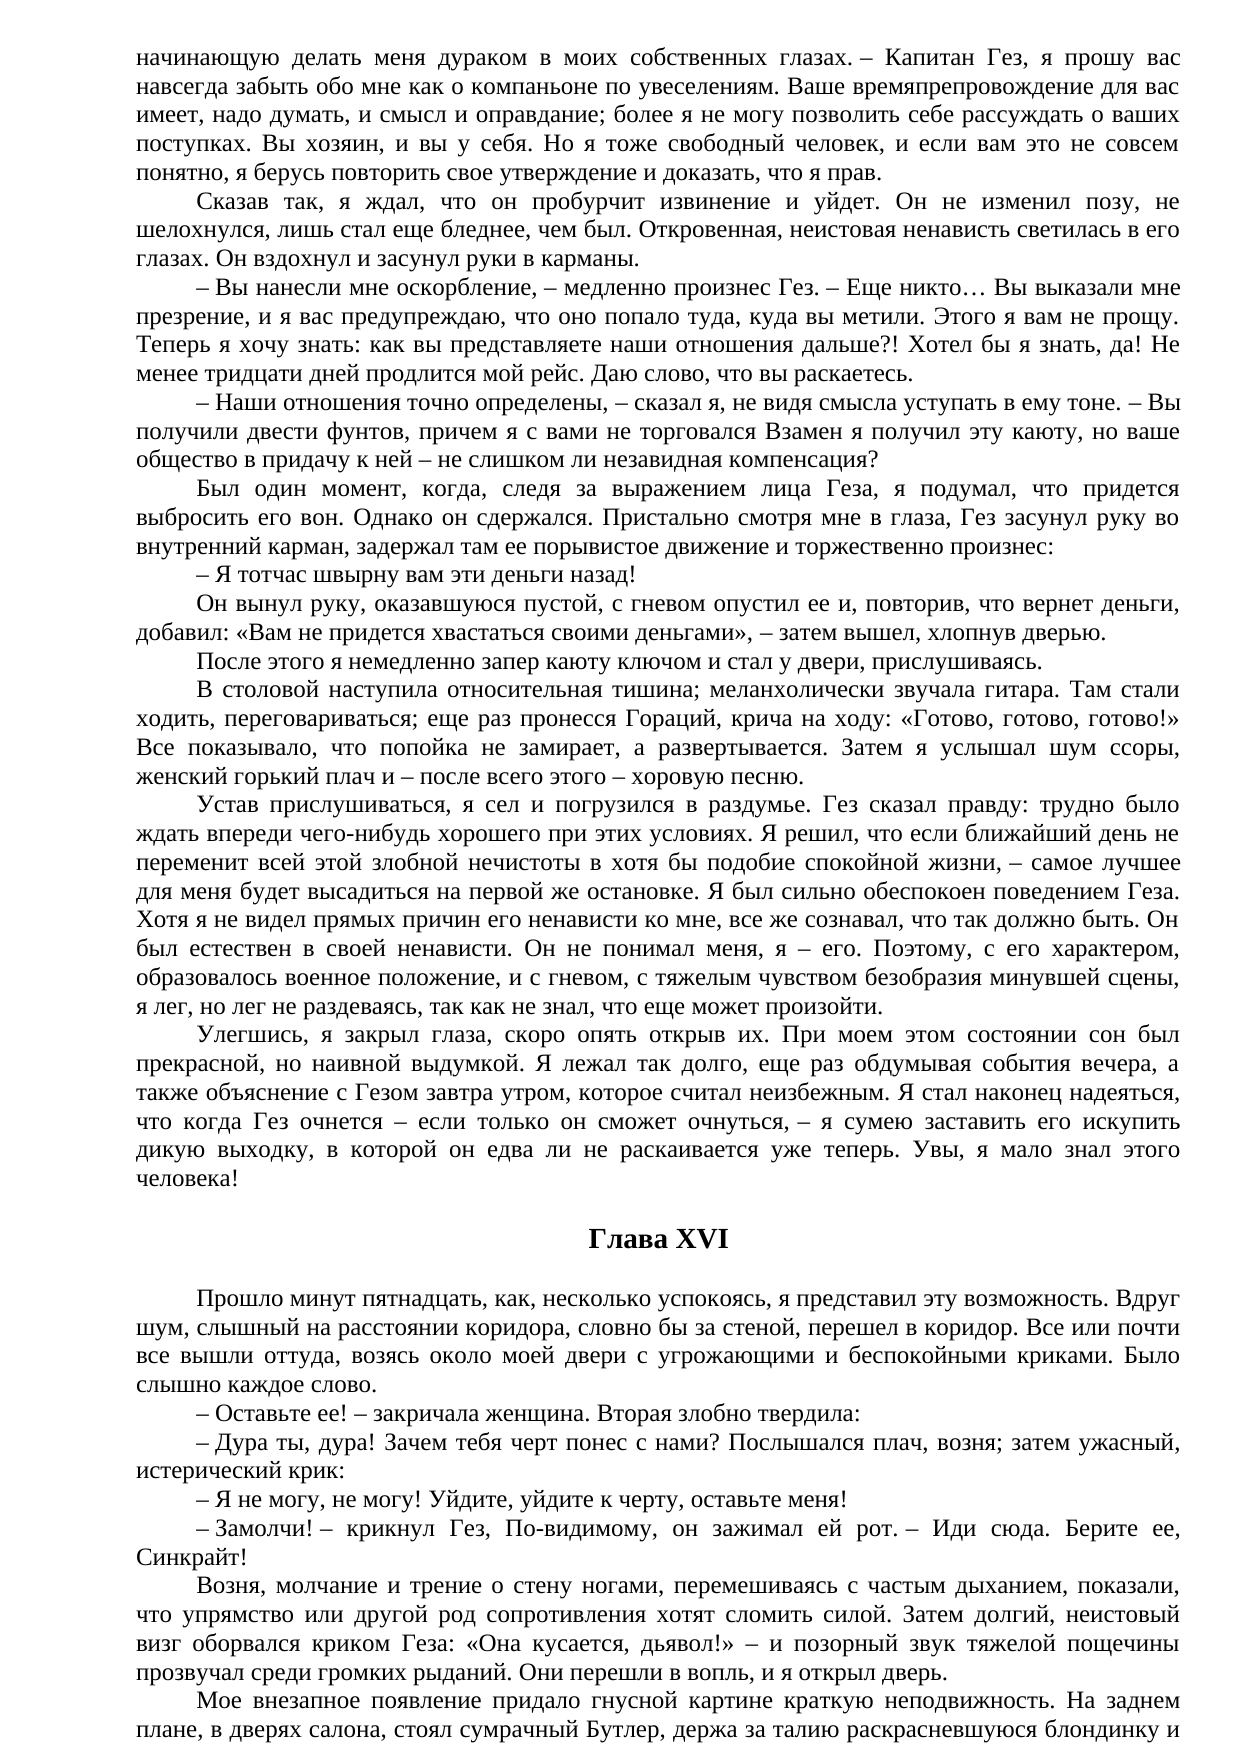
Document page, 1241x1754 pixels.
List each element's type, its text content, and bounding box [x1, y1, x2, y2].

text – Замолчи! – крикнул Гез, По-видимому, он зажимал ей рот. – Иди сюда. Берите ее, Синкрайт! [136, 1513, 1181, 1571]
subtitle Глава XVI [136, 1221, 1181, 1254]
text – Оставьте ее! – закричала женщина. Вторая злобно твердила: [136, 1398, 1181, 1427]
text Сказав так, я ждал, что он пробурчит извинение и уйдет. Он не изменил позу, не шелохнулся, лишь стал еще бледнее, чем был. Откровенная, неистовая ненависть светилась в его глазах. Он вздохнул и засунул руки в карманы. [136, 186, 1181, 272]
text – Наши отношения точно определены, – сказал я, не видя смысла уступать в ему тоне. – Вы получили двести фунтов, причем я с вами не торговался Взамен я получил эту каюту, но ваше общество в придачу к ней – не слишком ли незавидная компенсация? [136, 387, 1181, 473]
text Улегшись, я закрыл глаза, скоро опять открыв их. При моем этом состоянии сон был прекрасной, но наивной выдумкой. Я лежал так долго, еще раз обдумывая события вечера, а также объяснение с Гезом завтра утром, которое считал неизбежным. Я стал наконец надеяться, что когда Гез очнется – если только он сможет очнуться, – я сумею заставить его искупить дикую выходку, в которой он едва ли не раскаивается уже теперь. Увы, я мало знал этого человека! [136, 1019, 1181, 1192]
text – Я тотчас швырну вам эти деньги назад! [136, 559, 1181, 588]
text – Я не могу, не могу! Уйдите, уйдите к черту, оставьте меня! [136, 1484, 1181, 1513]
text Возня, молчание и трение о стену ногами, перемешиваясь с частым дыханием, показали, что упрямство или другой род сопротивления хотят сломить силой. Затем долгий, неистовый визг оборвался криком Геза: «Она кусается, дьявол!» – и позорный звук тяжелой пощечины прозвучал среди громких рыданий. Они перешли в вопль, и я открыл дверь. [136, 1571, 1181, 1686]
text В столовой наступила относительная тишина; меланхолически звучала гитара. Там стали ходить, переговариваться; еще раз пронесся Гораций, крича на ходу: «Готово, готово, готово!» Все показывало, что попойка не замирает, а развертывается. Затем я услышал шум ссоры, женский горький плач и – после всего этого – хоровую песню. [136, 674, 1181, 789]
text начинающую делать меня дураком в моих собственных глазах. – Капитан Гез, я прошу вас навсегда забыть обо мне как о компаньоне по увеселениям. Ваше времяпрепровождение для вас имеет, надо думать, и смысл и оправдание; более я не могу позволить себе рассуждать о ваших поступках. Вы хозяин, и вы у себя. Но я тоже свободный человек, и если вам это не совсем понятно, я берусь повторить свое утверждение и доказать, что я прав. [136, 42, 1181, 186]
text Он вынул руку, оказавшуюся пустой, с гневом опустил ее и, повторив, что вернет деньги, добавил: «Вам не придется хвастаться своими деньгами», – затем вышел, хлопнув дверью. [136, 588, 1181, 646]
text – Дура ты, дура! Зачем тебя черт понес с нами? Послышался плач, возня; затем ужасный, истерический крик: [136, 1427, 1181, 1484]
text Устав прислушиваться, я сел и погрузился в раздумье. Гез сказал правду: трудно было ждать впереди чего-нибудь хорошего при этих условиях. Я решил, что если ближайший день не переменит всей этой злобной нечистоты в хотя бы подобие спокойной жизни, – самое лучшее для меня будет высадиться на первой же остановке. Я был сильно обеспокоен поведением Геза. Хотя я не видел прямых причин его ненависти ко мне, все же сознавал, что так должно быть. Он был естествен в своей ненависти. Он не понимал меня, я – его. Поэтому, с его характером, образовалось военное положение, и с гневом, с тяжелым чувством безобразия минувшей сцены, я лег, но лег не раздеваясь, так как не знал, что еще может произойти. [136, 789, 1181, 1019]
text После этого я немедленно запер каюту ключом и стал у двери, прислушиваясь. [136, 646, 1181, 674]
text – Вы нанесли мне оскорбление, – медленно произнес Гез. – Еще никто… Вы выказали мне презрение, и я вас предупреждаю, что оно попало туда, куда вы метили. Этого я вам не прощу. Теперь я хочу знать: как вы представляете наши отношения дальше?! Хотел бы я знать, да! Не менее тридцати дней продлится мой рейс. Даю слово, что вы раскаетесь. [136, 272, 1181, 387]
text Прошло минут пятнадцать, как, несколько успокоясь, я представил эту возможность. Вдруг шум, слышный на расстоянии коридора, словно бы за стеной, перешел в коридор. Все или почти все вышли оттуда, возясь около моей двери с угрожающими и беспокойными криками. Было слышно каждое слово. [136, 1283, 1181, 1398]
text Мое внезапное появление придало гнусной картине краткую неподвижность. На заднем плане, в дверях салона, стоял сумрачный Бутлер, держа за талию раскрасневшуюся блондинку и [136, 1686, 1181, 1743]
text Был один момент, когда, следя за выражением лица Геза, я подумал, что придется выбросить его вон. Однако он сдержался. Пристально смотря мне в глаза, Гез засунул руку во внутренний карман, задержал там ее порывистое движение и торжественно произнес: [136, 473, 1181, 559]
